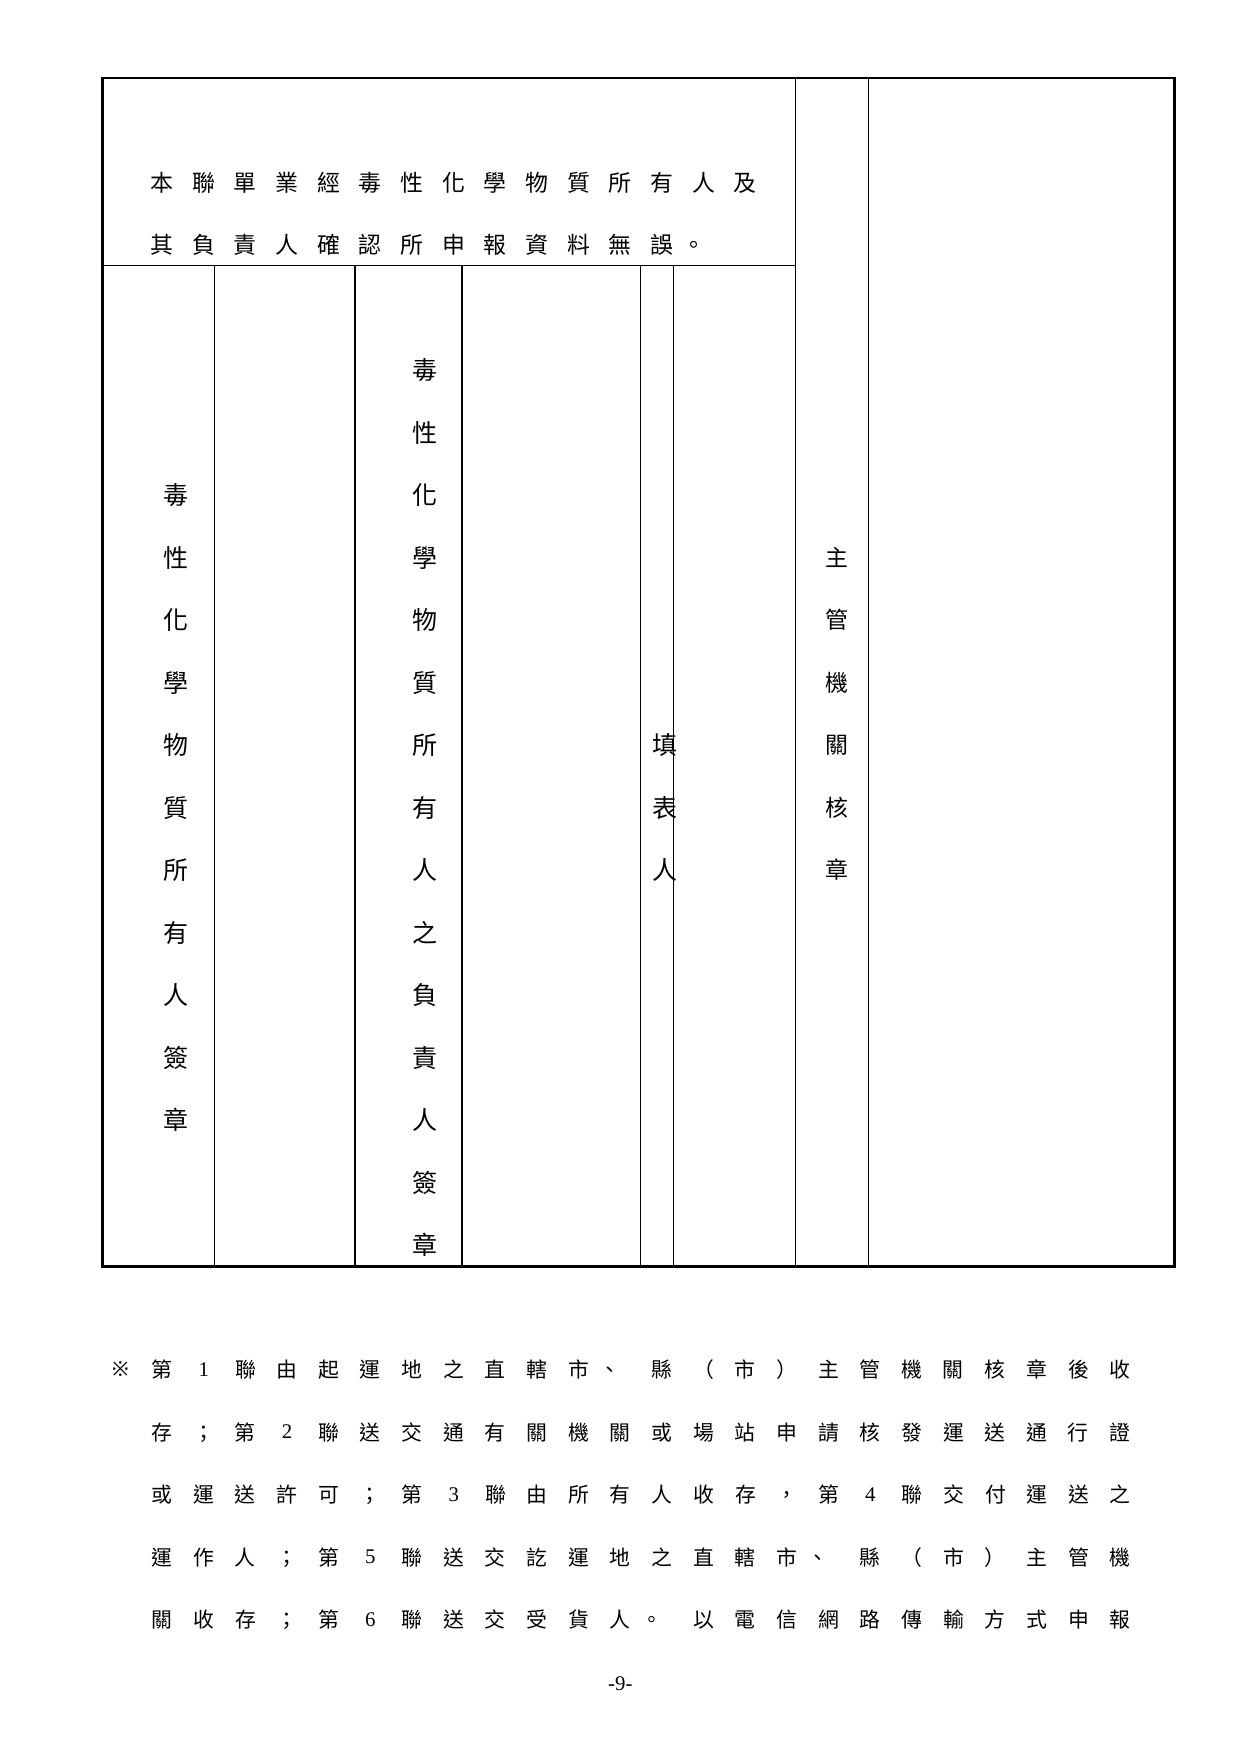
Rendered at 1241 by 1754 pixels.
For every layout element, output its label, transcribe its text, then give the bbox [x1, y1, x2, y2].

table_cell [463, 266, 640, 1264]
table_cell 主管機關核章 [796, 79, 868, 1264]
table_cell 毒性化學物質所有人簽章 [104, 266, 214, 1264]
table_cell [869, 79, 1173, 1264]
table_cell 毒性化學物質所有人之負責人簽章 [356, 266, 461, 1264]
table_cell [674, 266, 795, 1264]
text ※第1聯由起運地之直轄市、縣（市）主管機關核章後收存；第2聯送交通有關機關或場站申請核發運送通行證或運送許可；第3聯由所有人收存，第4聯交付運送之運作人；第5聯送交訖運地之直轄市、縣（市）主管機關收存；第6聯送交受貨人。以電信網路傳輸方式申報 [99, 1327, 1141, 1639]
table_cell 本聯單業經毒性化學物質所有人及其負責人確認所申報資料無誤。 [104, 79, 795, 264]
table_cell 填表人 [641, 266, 673, 1264]
table_cell [215, 266, 354, 1264]
